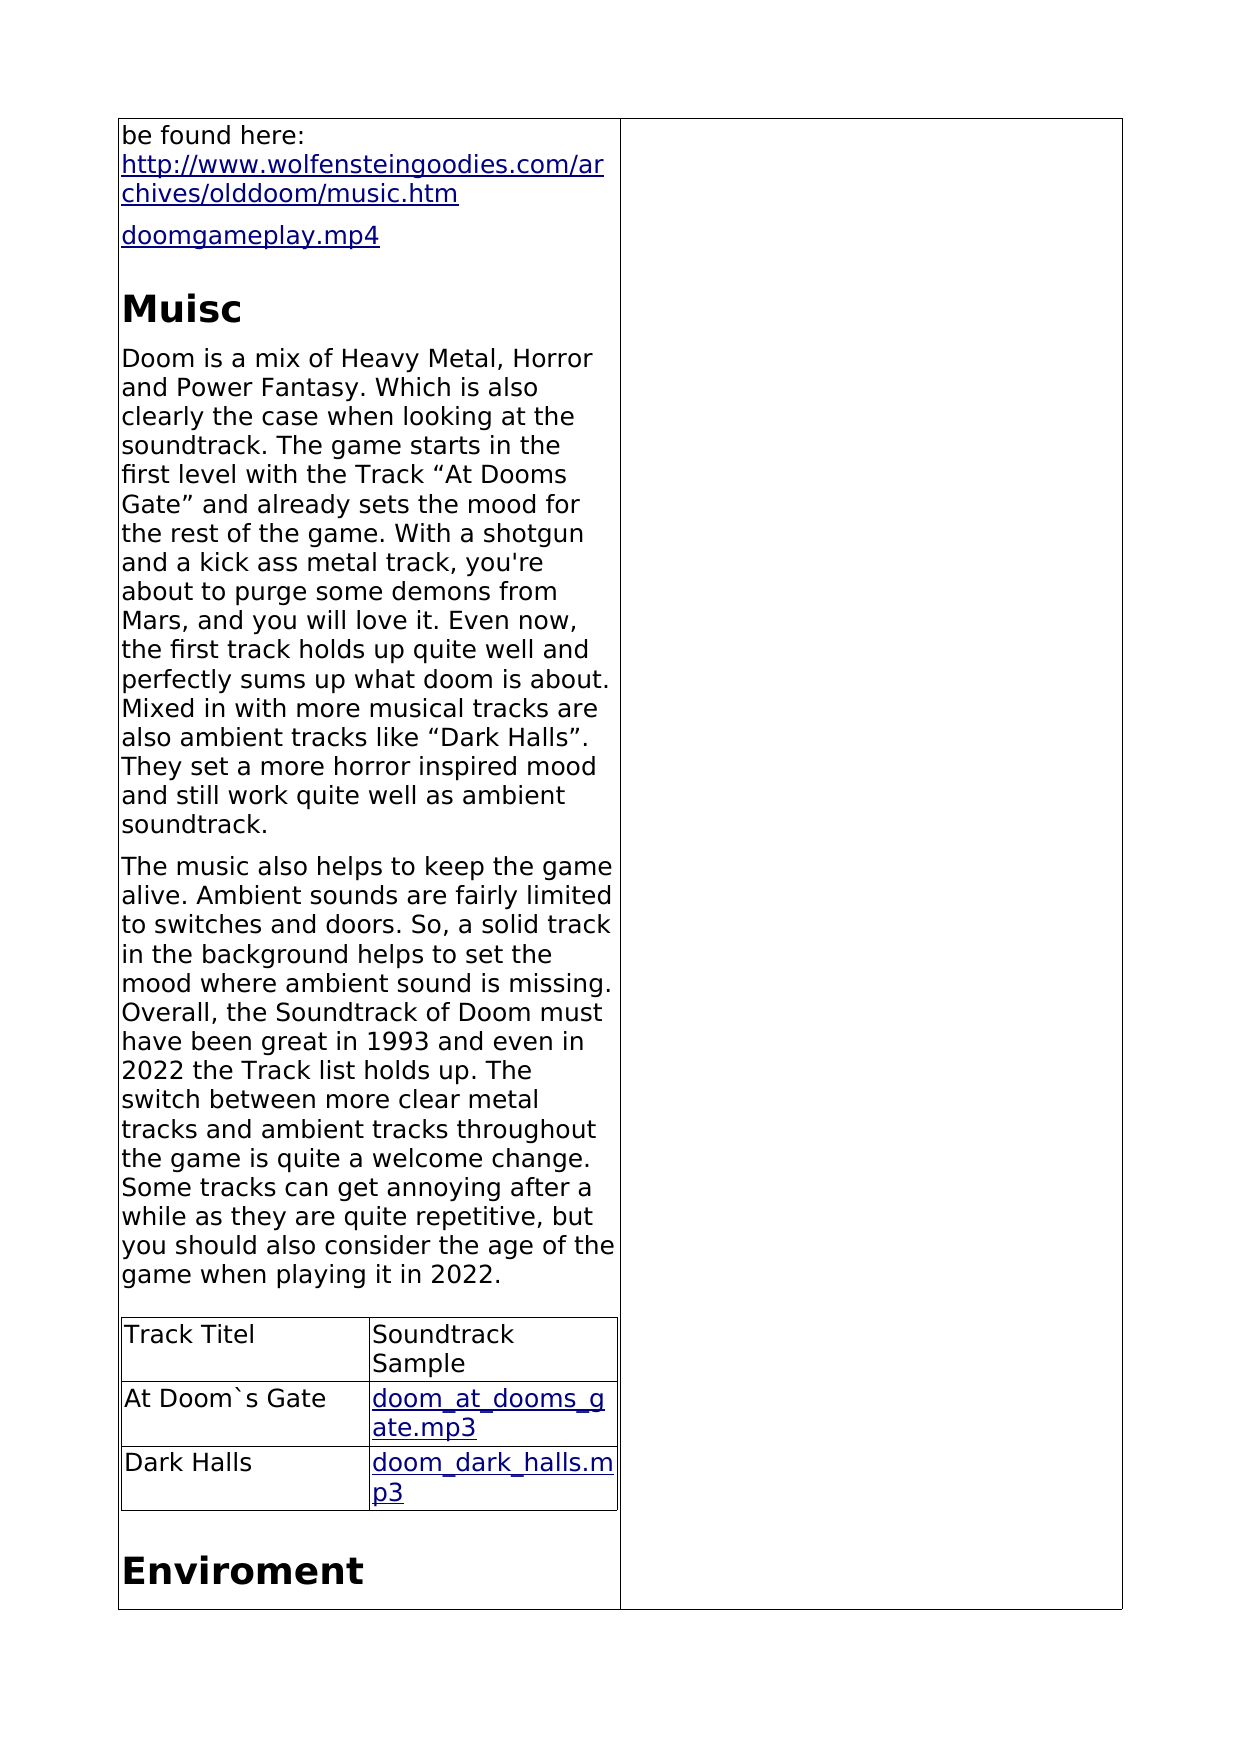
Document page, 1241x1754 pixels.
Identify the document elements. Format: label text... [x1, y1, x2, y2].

table_header Track Titel [122, 1318, 369, 1381]
table_header be found here: http://www.wolfensteingoodies.com/archives/olddoom/music.htm doomgameplay.mp4 Muisc Doom is a mix of Heavy Metal, Horror and Power Fantasy. Which is also clearly the case when looking at the soundtrack. The game starts in the first level with the Track “At Dooms Gate” and already sets the mood for the rest of the game. With a shotgun and a kick ass metal track, you're about to purge some demons from Mars, and you will love it. Even now, the first track holds up quite well and perfectly sums up what doom is about. Mixed in with more musical tracks are also ambient tracks like “Dark Halls”. They set a more horror inspired mood and still work quite well as ambient soundtrack. The music also helps to keep the game alive. Ambient sounds are fairly limited to switches and doors. So, a solid track in the background helps to set the mood where ambient sound is missing. Overall, the Soundtrack of Doom must have been great in 1993 and even in 2022 the Track list holds up. The switch between more clear metal tracks and ambient tracks throughout the game is quite a welcome change. Some tracks can get annoying after a while as they are quite repetitive, but you should also consider the age of the game when playing it in 2022. Enviroment [119, 119, 620, 1609]
table_cell At Doom`s Gate [122, 1382, 369, 1446]
table_cell doom_at_dooms_gate.mp3 [370, 1382, 617, 1446]
table_cell doom_dark_halls.mp3 [370, 1447, 617, 1510]
table_header [621, 119, 1122, 1609]
table_cell Dark Halls [122, 1447, 369, 1510]
table_header Soundtrack Sample [370, 1318, 617, 1381]
